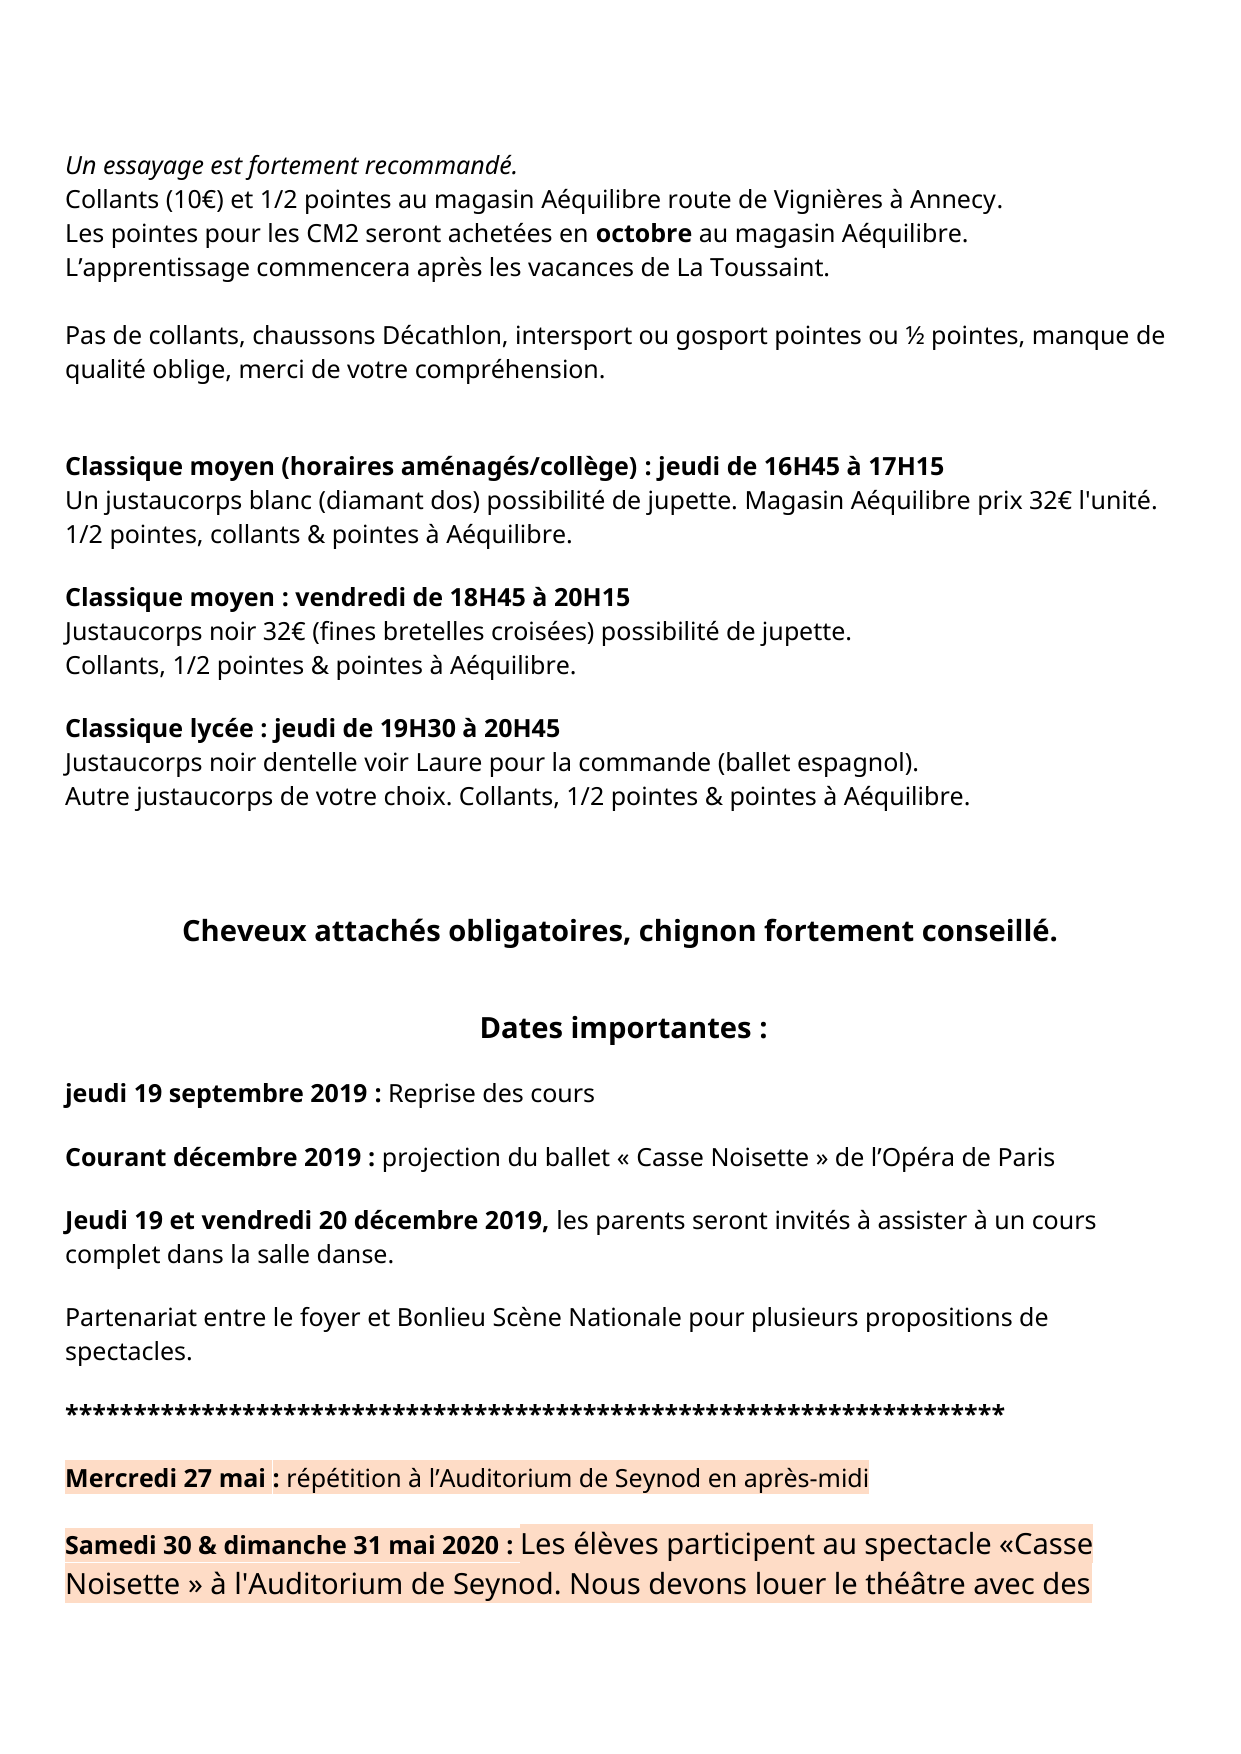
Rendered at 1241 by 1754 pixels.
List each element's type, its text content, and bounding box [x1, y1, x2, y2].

text Samedi 30 & dimanche 31 mai 2020 : Les élèves participent au spectacle «Casse Noisette » à l'Auditorium de Seynod. Nous devons louer le théâtre avec des [65, 1523, 1175, 1603]
text L’apprentissage commencera après les vacances de La Toussaint. [65, 250, 1175, 284]
text 1/2 pointes, collants & pointes à Aéquilibre. [65, 517, 1175, 551]
text Jeudi 19 et vendredi 20 décembre 2019, les parents seront invités à assister à un cours complet dans la salle danse. [65, 1202, 1175, 1271]
text Partenariat entre le foyer et Bonlieu Scène Nationale pour plusieurs propositions de spectacles. [65, 1300, 1175, 1368]
subtitle Cheveux attachés obligatoires, chignon fortement conseillé. [65, 910, 1175, 949]
text Mercredi 27 mai : répétition à l’Auditorium de Seynod en après-midi [65, 1460, 1175, 1494]
text Classique moyen (horaires aménagés/collège) : jeudi de 16H45 à 17H15 [65, 449, 1175, 483]
text jeudi 19 septembre 2019 : Reprise des cours [65, 1076, 1175, 1110]
text Collants, 1/2 pointes & pointes à Aéquilibre. [65, 648, 1175, 682]
text Collants (10€) et 1/2 pointes au magasin Aéquilibre route de Vignières à Annecy. [65, 182, 1175, 216]
text Classique moyen : vendredi de 18H45 à 20H15 [65, 580, 1175, 614]
text ********************************************************************* [65, 1397, 1175, 1431]
text Justaucorps noir dentelle voir Laure pour la commande (ballet espagnol). [65, 745, 1175, 779]
text Un justaucorps blanc (diamant dos) possibilité de jupette. Magasin Aéquilibre prix 32€ l'unité. [65, 483, 1175, 517]
text Les pointes pour les CM2 seront achetées en octobre au magasin Aéquilibre. [65, 216, 1175, 250]
text Pas de collants, chaussons Décathlon, intersport ou gosport pointes ou ½ pointes, manque de qualité oblige, merci de votre compréhension. [65, 318, 1175, 386]
text Un essayage est fortement recommandé. [65, 148, 1175, 182]
text Courant décembre 2019 : projection du ballet « Casse Noisette » de l’Opéra de Paris [65, 1139, 1175, 1173]
text Justaucorps noir 32€ (fines bretelles croisées) possibilité de jupette. [65, 614, 1175, 648]
subtitle Dates importantes : [65, 1007, 1175, 1047]
text Classique lycée : jeudi de 19H30 à 20H45 [65, 711, 1175, 745]
text Autre justaucorps de votre choix. Collants, 1/2 pointes & pointes à Aéquilibre. [65, 779, 1175, 813]
